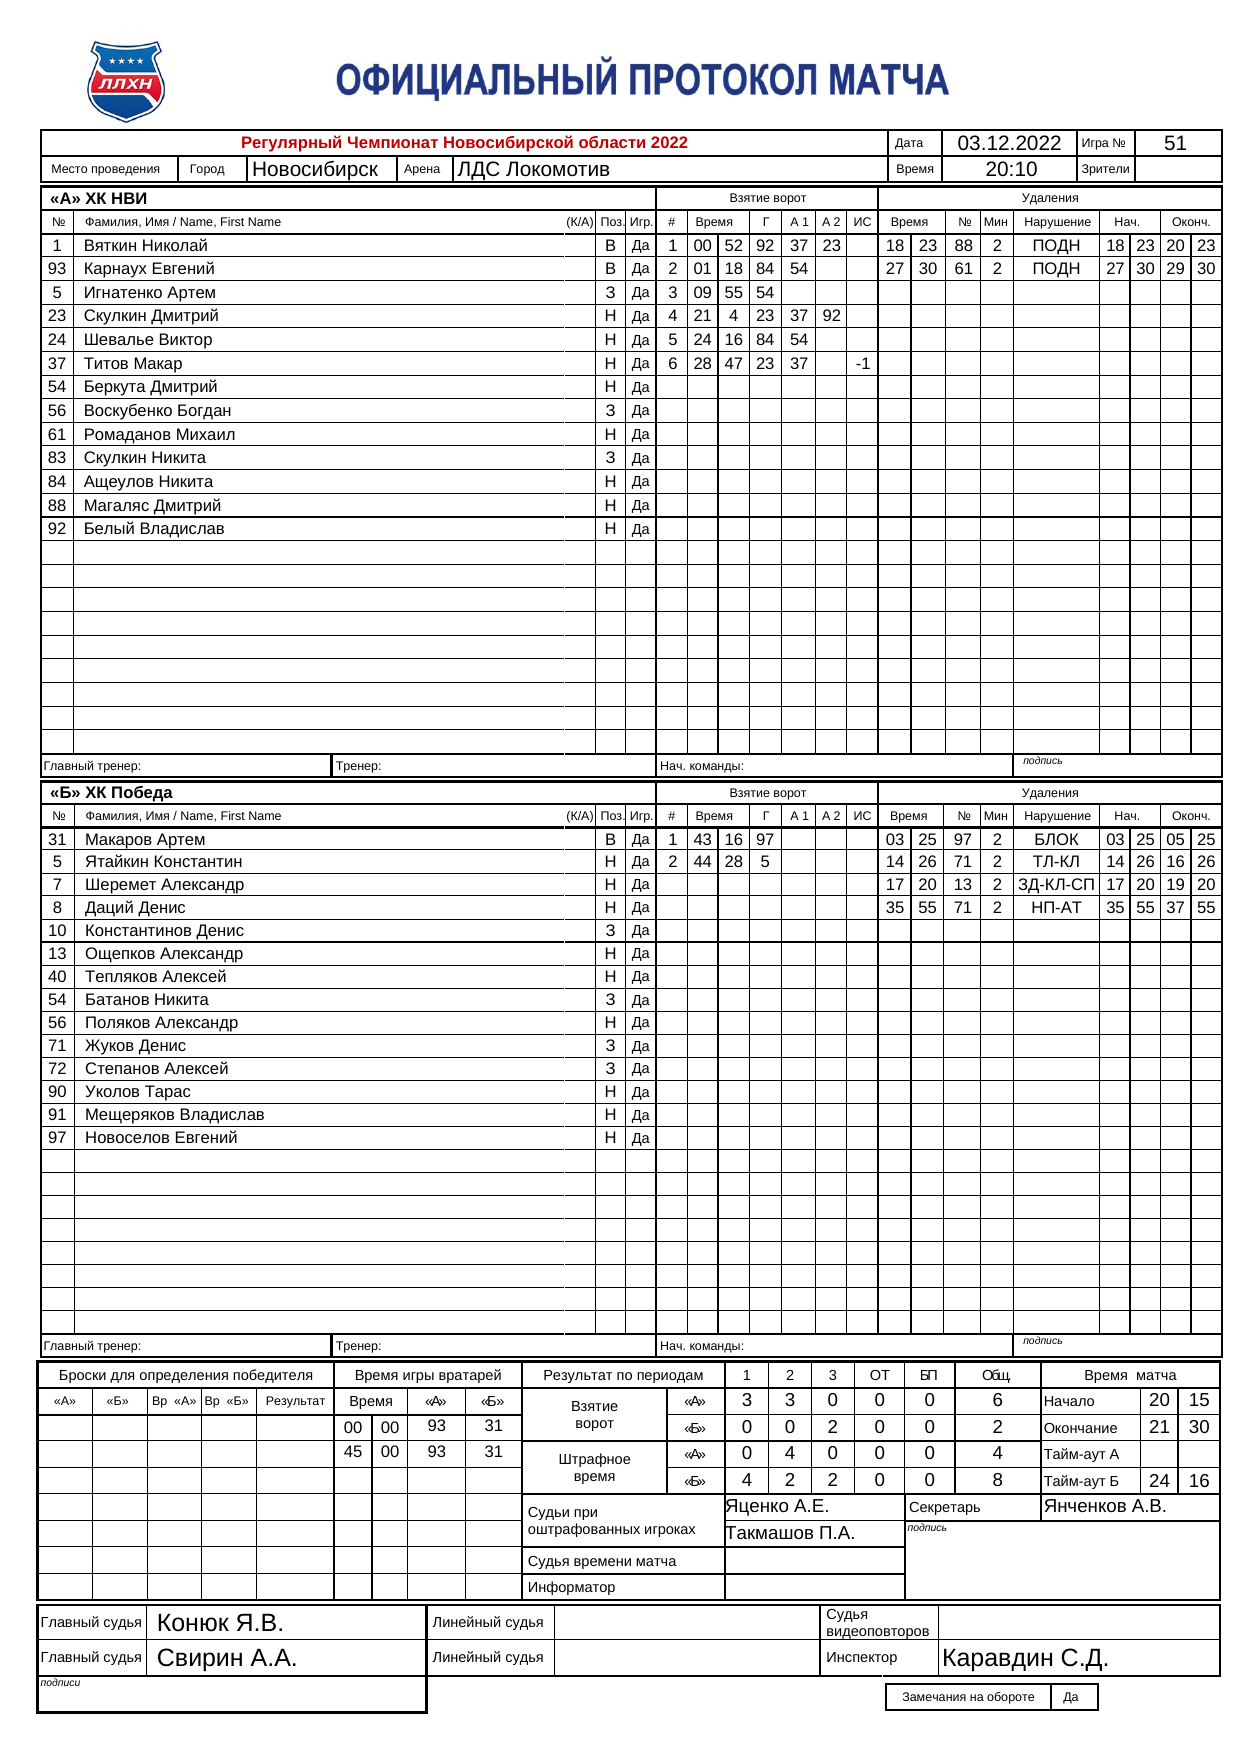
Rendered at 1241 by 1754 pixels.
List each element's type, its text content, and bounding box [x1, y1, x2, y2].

table_cell 4 [657, 305, 687, 327]
table_cell [657, 565, 687, 587]
table_cell [912, 399, 945, 422]
table_header Игра № [1078, 131, 1134, 155]
table_cell [944, 920, 980, 941]
table_cell [782, 1150, 815, 1172]
table_cell [847, 494, 877, 516]
table_cell [657, 1058, 687, 1079]
table_cell [565, 659, 595, 682]
table_cell [1192, 989, 1221, 1011]
table_cell 93 [408, 1441, 465, 1467]
table_cell [847, 1035, 877, 1057]
table_cell [1161, 1196, 1190, 1218]
table_cell 91 [42, 1104, 74, 1126]
table_cell Н [596, 494, 625, 516]
table_cell [657, 683, 687, 706]
table_cell [719, 494, 749, 516]
table_cell [596, 1288, 625, 1310]
table_cell [750, 1242, 781, 1264]
table_cell [944, 1288, 980, 1310]
table_cell [750, 730, 781, 753]
table_cell [565, 588, 595, 611]
table_cell «Б » [466, 1389, 521, 1413]
table_cell Время [879, 805, 943, 826]
table_cell [946, 352, 980, 374]
table_cell [912, 1288, 943, 1310]
table_cell [626, 1265, 655, 1287]
table_header Результат по периодам [523, 1363, 724, 1387]
table_cell Да [626, 494, 655, 516]
table_cell [93, 1574, 147, 1599]
table_cell Поляков Александр [75, 1012, 564, 1033]
table_cell [688, 494, 717, 516]
table_cell [719, 612, 749, 634]
table_cell [883, 1677, 1220, 1681]
table_cell [1192, 1012, 1221, 1033]
table_cell [816, 446, 846, 469]
table_cell [39, 1468, 92, 1493]
table_header ОТ [855, 1363, 904, 1387]
table_cell [335, 1547, 371, 1573]
table_cell [75, 1219, 564, 1241]
table_cell Да [626, 1012, 655, 1033]
table_cell [750, 612, 781, 634]
table_cell 0 [855, 1389, 904, 1413]
table_cell [565, 305, 595, 327]
table_cell Линейный судья [428, 1606, 554, 1639]
table_cell [408, 1521, 465, 1546]
table_cell Степанов Алексей [75, 1058, 564, 1079]
table_cell [1131, 565, 1160, 587]
table_cell 18 [719, 257, 749, 280]
table_cell [719, 966, 749, 987]
table_cell [1161, 636, 1190, 658]
table_cell [596, 730, 625, 753]
table_cell [847, 989, 877, 1011]
table_cell [719, 1288, 749, 1310]
table_cell Город [179, 157, 246, 181]
table_cell [750, 659, 781, 682]
table_cell 0 [855, 1468, 904, 1493]
table_cell [657, 1242, 687, 1264]
table_cell 2 [769, 1468, 811, 1493]
table_cell [946, 636, 980, 658]
table_cell [816, 1035, 846, 1057]
table_cell [1014, 943, 1099, 964]
table_cell 5 [657, 328, 687, 351]
table_cell [912, 1081, 943, 1103]
table_cell [816, 966, 846, 987]
table_cell [565, 730, 595, 753]
table_cell [148, 1547, 201, 1573]
table_cell [847, 1012, 877, 1033]
table_cell [1100, 1219, 1129, 1241]
table_cell [688, 1081, 717, 1103]
table_cell [565, 1127, 595, 1149]
table_cell [1131, 423, 1160, 445]
table_cell [726, 1548, 904, 1573]
table_cell [782, 1219, 815, 1241]
table_cell [944, 1012, 980, 1033]
table_cell [847, 541, 877, 564]
table_cell [42, 636, 73, 658]
table_cell [879, 1219, 910, 1241]
table_cell [879, 966, 910, 987]
table_cell [816, 423, 846, 445]
table_cell [879, 1058, 910, 1079]
table_cell Г [750, 805, 781, 826]
table_cell [688, 446, 717, 469]
table_cell Да [626, 1127, 655, 1149]
table_cell [912, 612, 945, 634]
table_cell [816, 1150, 846, 1172]
table_cell [1192, 328, 1221, 351]
table_cell [946, 565, 980, 587]
table_cell [1100, 1242, 1129, 1264]
table_cell [1014, 1288, 1099, 1310]
table_cell [1192, 1196, 1221, 1218]
table_cell [657, 874, 687, 895]
table_cell Игнатенко Артем [74, 281, 564, 303]
table_cell 40 [42, 966, 74, 987]
table_cell [1131, 1104, 1160, 1126]
table_cell 3 [657, 281, 687, 303]
table_cell [1014, 1035, 1099, 1057]
table_cell [1192, 920, 1221, 941]
table_cell [596, 541, 625, 564]
table_cell Судьи при оштрафованных игроках [523, 1495, 724, 1546]
table_cell [1161, 1035, 1190, 1057]
table_cell подпись [1014, 755, 1221, 776]
table_cell 97 [750, 829, 781, 849]
table_cell [1179, 1441, 1219, 1467]
table_cell Н [596, 966, 625, 987]
table_cell 03 [879, 829, 910, 849]
table_cell [1161, 989, 1190, 1011]
table_cell [688, 1219, 717, 1241]
table_cell [1161, 920, 1190, 941]
table_cell [847, 423, 877, 445]
table_cell [75, 1196, 564, 1218]
table_cell [565, 446, 595, 469]
table_cell [1014, 1081, 1099, 1103]
table_cell [847, 1265, 877, 1287]
table_cell [981, 1265, 1013, 1287]
table_cell Янченков А.В. [1042, 1495, 1219, 1520]
table_cell [626, 1219, 655, 1241]
table_cell [782, 1104, 815, 1126]
table_cell [1100, 1127, 1129, 1149]
table_cell [373, 1494, 407, 1520]
table_cell [944, 1058, 980, 1079]
table_cell [912, 518, 945, 540]
table_cell [750, 1311, 781, 1333]
table_cell [1131, 281, 1160, 303]
table_cell [688, 612, 717, 634]
table_cell 61 [946, 257, 980, 280]
table_cell [657, 494, 687, 516]
table_cell 2 [981, 896, 1013, 918]
table_cell Да [626, 328, 655, 351]
table_cell [782, 541, 815, 564]
table_cell [981, 943, 1013, 964]
table_cell 24 [688, 328, 717, 351]
table_cell 26 [1192, 850, 1221, 872]
table_cell [1100, 989, 1129, 1011]
table_cell [1192, 1311, 1221, 1333]
table_cell [1161, 707, 1190, 729]
table_cell [596, 1311, 625, 1333]
table_cell 20 [1131, 874, 1160, 895]
table_cell [1014, 494, 1099, 516]
table_cell [847, 612, 877, 634]
table_cell [1136, 157, 1221, 181]
table_cell 10 [42, 920, 74, 941]
table_cell [42, 1196, 74, 1218]
table_cell [657, 518, 687, 540]
table_cell [750, 707, 781, 729]
table_cell [1100, 423, 1129, 445]
table_cell [657, 1012, 687, 1033]
table_cell Игр. [626, 805, 655, 826]
table_cell Время [335, 1389, 407, 1413]
table_cell [1131, 730, 1160, 753]
table_cell [93, 1494, 147, 1520]
table_cell [946, 376, 980, 398]
table_cell [1100, 470, 1129, 493]
table_cell [688, 470, 717, 493]
table_cell [782, 920, 815, 941]
table_cell [816, 1196, 846, 1218]
table_cell [879, 1150, 910, 1172]
table_cell [565, 1012, 595, 1033]
table_cell [42, 565, 73, 587]
table_cell [1161, 1127, 1190, 1149]
table_cell ИС [847, 805, 877, 826]
table_cell [1131, 1058, 1160, 1079]
table_cell [981, 518, 1013, 540]
table_cell [719, 636, 749, 658]
table_cell Инспектор [821, 1640, 938, 1675]
table_cell 2 [981, 874, 1013, 895]
table_cell [879, 707, 910, 729]
table_cell [946, 588, 980, 611]
table_cell 55 [1131, 896, 1160, 918]
table_cell [1131, 1012, 1160, 1033]
table_cell 18 [1100, 235, 1129, 256]
table_cell [1100, 446, 1129, 469]
table_cell В [596, 257, 625, 280]
table_cell [719, 541, 749, 564]
table_cell [946, 541, 980, 564]
table_cell З [596, 1058, 625, 1079]
table_cell [981, 683, 1013, 706]
table_cell 31 [466, 1441, 521, 1467]
table_cell [1014, 966, 1099, 987]
table_cell З [596, 446, 625, 469]
table_cell Да [626, 352, 655, 374]
table_cell [981, 1311, 1013, 1333]
table_cell Да [626, 376, 655, 398]
table_cell [816, 707, 846, 729]
table_cell [879, 541, 910, 564]
table_cell [1131, 636, 1160, 658]
table_header 3 [812, 1363, 854, 1387]
table_cell [657, 1265, 687, 1287]
table_cell [847, 874, 877, 895]
table_cell 2 [956, 1415, 1040, 1440]
table_cell [565, 850, 595, 872]
table_cell [688, 920, 717, 941]
table_cell [816, 730, 846, 753]
table_cell [782, 659, 815, 682]
table_cell [1100, 1196, 1129, 1218]
table_cell [202, 1547, 256, 1573]
table_header Время игры вратарей [335, 1363, 521, 1387]
table_cell Время [879, 211, 945, 233]
table_cell [1014, 1150, 1099, 1172]
table_cell [1161, 423, 1190, 445]
table_cell [816, 612, 846, 634]
table_header 2 [769, 1363, 811, 1387]
table_cell 28 [688, 352, 717, 374]
table_cell [879, 1196, 910, 1218]
table_cell 7 [42, 874, 74, 895]
table_cell Да [626, 966, 655, 987]
table_cell 01 [688, 257, 717, 280]
table_cell Главный судья [39, 1606, 146, 1639]
table_cell [74, 588, 564, 611]
table_cell [1100, 376, 1129, 398]
table_cell [1014, 989, 1099, 1011]
table_cell [847, 707, 877, 729]
table_cell [981, 989, 1013, 1011]
table_cell Судья времени матча [523, 1548, 724, 1573]
table_cell [782, 588, 815, 611]
table_cell Н [596, 352, 625, 374]
table_cell [847, 235, 877, 256]
table_cell (К/А) [565, 211, 595, 233]
table_cell [335, 1494, 371, 1520]
table_cell [1014, 1219, 1099, 1241]
table_cell [42, 588, 73, 611]
table_cell [1014, 376, 1099, 398]
table_cell [1131, 1219, 1160, 1241]
table_cell 5 [750, 850, 781, 872]
table_cell [1131, 518, 1160, 540]
table_cell [1192, 707, 1221, 729]
table_cell [912, 636, 945, 658]
table_cell [879, 612, 910, 634]
table_cell [912, 470, 945, 493]
table_cell 2 [981, 850, 1013, 872]
table_cell Н [596, 896, 625, 918]
table_cell 2 [981, 829, 1013, 849]
table_cell [466, 1468, 521, 1493]
table_cell [565, 1196, 595, 1218]
table_cell [1131, 470, 1160, 493]
table_cell [981, 470, 1013, 493]
table_cell [912, 305, 945, 327]
table_cell [657, 896, 687, 918]
table_cell 0 [769, 1415, 811, 1440]
table_cell [42, 707, 73, 729]
table_cell 09 [688, 281, 717, 303]
table_cell Новоселов Евгений [75, 1127, 564, 1149]
table_cell [1161, 1219, 1190, 1241]
table_cell Нач. [1100, 211, 1160, 233]
table_cell [1192, 541, 1221, 564]
table_cell [816, 874, 846, 895]
table_cell Нарушение [1014, 805, 1099, 826]
table_cell [148, 1468, 201, 1493]
table_cell [1014, 446, 1099, 469]
table_cell [596, 1219, 625, 1241]
table_cell [688, 423, 717, 445]
table_cell [1131, 305, 1160, 327]
table_cell [946, 518, 980, 540]
table_cell [39, 1494, 92, 1520]
table_cell [657, 423, 687, 445]
table_cell [879, 1173, 910, 1195]
table_cell [847, 588, 877, 611]
table_cell 97 [944, 829, 980, 849]
table_cell [565, 1219, 595, 1241]
table_cell [565, 1242, 595, 1264]
table_cell [719, 1311, 749, 1333]
table_cell [981, 1150, 1013, 1172]
table_cell [1161, 1012, 1190, 1033]
table_cell [912, 683, 945, 706]
table_cell [596, 565, 625, 587]
table_cell Да [626, 920, 655, 941]
table_cell Шеремет Александр [75, 874, 564, 895]
table_cell Информатор [523, 1575, 724, 1599]
table_cell [688, 1012, 717, 1033]
table_cell 37 [1161, 896, 1190, 918]
table_cell [719, 730, 749, 753]
table_cell [1141, 1441, 1177, 1467]
table_cell [719, 1081, 749, 1103]
table_cell [657, 1150, 687, 1172]
table_cell [981, 920, 1013, 941]
table_cell 21 [688, 305, 717, 327]
table_cell [657, 989, 687, 1011]
table_cell Н [596, 1081, 625, 1103]
table_cell [335, 1521, 371, 1546]
table_cell [1014, 1242, 1099, 1264]
table_cell 5 [42, 850, 74, 872]
table_cell 18 [879, 235, 910, 256]
table_cell [912, 1058, 943, 1079]
table_cell [565, 874, 595, 895]
table_cell [782, 612, 815, 634]
table_cell [1192, 612, 1221, 634]
table_cell [408, 1468, 465, 1493]
table_cell [1161, 1288, 1190, 1310]
table_cell 55 [719, 281, 749, 303]
table_cell № [42, 805, 74, 826]
table_cell [750, 1196, 781, 1218]
table_cell [626, 636, 655, 658]
table_cell Ятайкин Константин [75, 850, 564, 872]
table_cell Да [626, 1081, 655, 1103]
table_cell № [42, 211, 73, 233]
table_cell [750, 1173, 781, 1195]
table_cell [1100, 565, 1129, 587]
table_cell [1131, 352, 1160, 374]
table_cell [1161, 281, 1190, 303]
table_cell [879, 281, 910, 303]
table_cell 13 [944, 874, 980, 895]
table_cell [596, 683, 625, 706]
table_cell [879, 352, 910, 374]
table_cell [847, 659, 877, 682]
table_cell [750, 920, 781, 941]
table_cell [719, 659, 749, 682]
table_header 51 [1136, 131, 1221, 155]
table_cell [626, 612, 655, 634]
table_cell [847, 518, 877, 540]
table_cell [1131, 989, 1160, 1011]
table_cell 27 [879, 257, 910, 280]
table_cell [596, 612, 625, 634]
table_cell [565, 1311, 595, 1333]
table_cell [750, 1219, 781, 1241]
table_cell [981, 966, 1013, 987]
table_cell [944, 1173, 980, 1195]
table_cell 2 [981, 235, 1013, 256]
table_cell [1014, 305, 1099, 327]
table_cell [1100, 541, 1129, 564]
table_cell Да [626, 423, 655, 445]
table_cell [1014, 328, 1099, 351]
table_cell Скулкин Никита [74, 446, 564, 469]
table_cell 37 [782, 352, 815, 374]
table_cell [879, 1081, 910, 1103]
table_cell [688, 1173, 717, 1195]
table_cell Константинов Денис [75, 920, 564, 941]
table_cell Да [626, 1035, 655, 1057]
table_cell «Б» [668, 1415, 724, 1440]
table_cell [782, 683, 815, 706]
picture [5, 28, 1179, 129]
table_cell [555, 1606, 819, 1639]
table_cell [816, 683, 846, 706]
table_header «А» ХК НВИ [42, 188, 655, 209]
table_cell [626, 730, 655, 753]
table_cell [1131, 376, 1160, 398]
table_cell [1192, 1150, 1221, 1172]
table_cell 54 [42, 376, 73, 398]
table_cell [750, 518, 781, 540]
table_cell [847, 1196, 877, 1218]
table_cell [565, 1288, 595, 1310]
table_cell [1014, 1127, 1099, 1149]
table_cell [565, 966, 595, 987]
table_header Взятие ворот [657, 783, 877, 803]
table_cell [726, 1575, 904, 1599]
table_cell Линейный судья [428, 1640, 554, 1675]
table_cell [847, 920, 877, 941]
table_cell [750, 943, 781, 964]
table_cell [565, 989, 595, 1011]
table_cell Фамилия, Имя / Name, First Name [74, 211, 565, 233]
table_cell [688, 730, 717, 753]
table_cell [782, 376, 815, 398]
table_cell [565, 518, 595, 540]
table_cell [1014, 1265, 1099, 1287]
table_cell [782, 1288, 815, 1310]
table_cell [565, 612, 595, 634]
table_cell [565, 1081, 595, 1103]
table_cell [1100, 730, 1129, 753]
table_cell [657, 376, 687, 398]
table_cell [39, 1521, 92, 1546]
table_cell № [946, 211, 980, 233]
table_cell подпись [1014, 1335, 1221, 1356]
table_cell [750, 588, 781, 611]
table_cell [946, 494, 980, 516]
table_cell [719, 1242, 749, 1264]
table_cell [148, 1441, 201, 1467]
table_cell [1131, 1035, 1160, 1057]
table_cell [1100, 1104, 1129, 1126]
table_cell Уколов Тарас [75, 1081, 564, 1103]
table_cell [74, 636, 564, 658]
table_cell Игр. [626, 211, 655, 233]
table_cell [816, 328, 846, 351]
table_cell [782, 1242, 815, 1264]
table_cell [912, 446, 945, 469]
table_cell [1014, 1058, 1099, 1079]
table_cell Да [626, 446, 655, 469]
table_header 1 [726, 1363, 768, 1387]
table_cell [981, 1242, 1013, 1264]
table_cell [782, 470, 815, 493]
table_cell [782, 423, 815, 445]
table_cell [565, 707, 595, 729]
table_cell [944, 1311, 980, 1333]
table_cell [657, 1081, 687, 1103]
table_cell Магаляс Дмитрий [74, 494, 564, 516]
table_cell [1192, 636, 1221, 658]
table_cell [912, 541, 945, 564]
table_cell подпись [906, 1522, 1219, 1599]
table_cell Г [750, 211, 781, 233]
table_cell Поз. [596, 211, 625, 233]
table_cell [1161, 1173, 1190, 1195]
table_cell 00 [373, 1441, 407, 1467]
table_cell Вр «Б» [202, 1389, 256, 1413]
table_cell [1100, 707, 1129, 729]
table_cell [912, 352, 945, 374]
table_cell [1131, 1288, 1160, 1310]
table_cell [816, 399, 846, 422]
table_cell 54 [782, 328, 815, 351]
table_cell [750, 446, 781, 469]
table_cell 20 [1161, 235, 1190, 256]
table_cell [1014, 730, 1099, 753]
table_cell Мещеряков Владислав [75, 1104, 564, 1126]
table_cell Шевалье Виктор [74, 328, 564, 351]
table_cell [1014, 612, 1099, 634]
table_cell «А» [408, 1389, 465, 1413]
table_cell [816, 1288, 846, 1310]
table_cell [847, 1058, 877, 1079]
table_cell Арена [398, 157, 452, 181]
table_cell [719, 989, 749, 1011]
table_cell [565, 257, 595, 280]
table_cell 0 [726, 1442, 768, 1467]
table_cell Тайм-аут А [1042, 1441, 1140, 1467]
table_cell # [657, 211, 687, 233]
table_cell [879, 518, 910, 540]
table_cell 54 [42, 989, 74, 1011]
table_cell [782, 943, 815, 964]
table_cell [879, 1265, 910, 1287]
table_cell З [596, 281, 625, 303]
table_cell Начало [1042, 1389, 1140, 1413]
table_cell [657, 1035, 687, 1057]
table_cell Нарушение [1014, 211, 1099, 233]
table_cell [1014, 1196, 1099, 1218]
table_cell [373, 1468, 407, 1493]
table_cell 5 [42, 281, 73, 303]
table_cell [1014, 541, 1099, 564]
table_cell 25 [912, 829, 943, 849]
table_cell [782, 565, 815, 587]
table_cell [1100, 1288, 1129, 1310]
table_cell 92 [816, 305, 846, 327]
table_cell [75, 1311, 564, 1333]
table_cell [719, 399, 749, 422]
table_cell Судья видеоповторов [821, 1606, 938, 1639]
table_cell [565, 1058, 595, 1079]
table_cell [688, 1035, 717, 1057]
table_cell 45 [335, 1441, 371, 1467]
table_cell [1100, 1173, 1129, 1195]
table_cell [1161, 446, 1190, 469]
table_cell 30 [1192, 257, 1221, 280]
table_cell 23 [816, 235, 846, 256]
table_cell [626, 1288, 655, 1310]
table_cell [912, 1196, 943, 1218]
table_cell [1131, 659, 1160, 682]
table_cell [1131, 588, 1160, 611]
table_cell [847, 305, 877, 327]
table_cell [688, 1242, 717, 1264]
table_cell [912, 1104, 943, 1126]
table_cell [657, 1311, 687, 1333]
table_header Время матча [1042, 1363, 1219, 1387]
table_cell [750, 896, 781, 918]
table_cell [93, 1521, 147, 1546]
table_cell [750, 1012, 781, 1033]
table_cell [750, 376, 781, 398]
table_cell [1192, 1219, 1221, 1241]
table_cell [1131, 1127, 1160, 1149]
table_cell Беркута Дмитрий [74, 376, 564, 398]
table_cell [565, 1265, 595, 1287]
table_cell [555, 1640, 819, 1675]
table_cell [39, 1574, 92, 1599]
table_cell 90 [42, 1081, 74, 1103]
table_cell [42, 1288, 74, 1310]
table_cell [1131, 1242, 1160, 1264]
table_cell [1100, 920, 1129, 941]
table_cell 23 [1131, 235, 1160, 256]
table_cell 44 [688, 850, 717, 872]
table_cell [626, 659, 655, 682]
table_cell [719, 470, 749, 493]
table_cell [1014, 588, 1099, 611]
table_cell [1161, 966, 1190, 987]
table_cell [74, 683, 564, 706]
table_cell [75, 1242, 564, 1264]
table_cell 54 [782, 257, 815, 280]
table_cell 35 [1100, 896, 1129, 918]
table_cell З [596, 399, 625, 422]
table_cell [1131, 1311, 1160, 1333]
table_cell Даций Денис [75, 896, 564, 918]
table_cell [565, 920, 595, 941]
table_cell 16 [719, 328, 749, 351]
table_cell Тренер: [333, 1335, 655, 1356]
table_cell [657, 541, 687, 564]
table_cell [42, 730, 73, 753]
table_cell [981, 1012, 1013, 1033]
table_cell [782, 1058, 815, 1079]
table_cell [42, 1219, 74, 1241]
table_cell [1100, 399, 1129, 422]
table_cell [1100, 659, 1129, 682]
table_cell [782, 850, 815, 872]
table_cell [1192, 470, 1221, 493]
table_cell [657, 1196, 687, 1218]
table_cell 3 [769, 1389, 811, 1413]
table_cell [816, 257, 846, 280]
table_cell [847, 470, 877, 493]
table_cell [981, 1035, 1013, 1057]
table_cell Да [626, 850, 655, 872]
table_cell [816, 920, 846, 941]
table_cell [565, 494, 595, 516]
table_cell Да [626, 399, 655, 422]
table_cell [1100, 281, 1129, 303]
table_cell [1100, 966, 1129, 987]
table_cell [565, 235, 595, 256]
table_cell [688, 659, 717, 682]
table_cell Да [626, 1104, 655, 1126]
table_cell [879, 943, 910, 964]
table_cell [657, 399, 687, 422]
table_cell [847, 1150, 877, 1172]
table_cell [148, 1574, 201, 1599]
table_cell [946, 281, 980, 303]
table_cell Тайм-аут Б [1042, 1468, 1140, 1493]
table_cell [74, 730, 564, 753]
table_cell [912, 1242, 943, 1264]
table_cell [42, 683, 73, 706]
table_cell 20 [1192, 874, 1221, 895]
table_cell Такмашов П.А. [726, 1521, 904, 1546]
table_cell [981, 1196, 1013, 1218]
table_cell [408, 1494, 465, 1520]
table_cell 93 [408, 1416, 465, 1440]
table_cell ПОДН [1014, 235, 1099, 256]
table_cell [782, 399, 815, 422]
table_cell 55 [912, 896, 943, 918]
table_cell [202, 1494, 256, 1520]
table_cell [912, 989, 943, 1011]
table_cell [946, 423, 980, 445]
table_cell [912, 328, 945, 351]
table_cell [1100, 1265, 1129, 1287]
table_cell [912, 281, 945, 303]
table_cell [688, 1265, 717, 1287]
table_cell [657, 1173, 687, 1195]
table_cell 19 [1161, 874, 1190, 895]
table_cell [847, 1311, 877, 1333]
table_cell З [596, 989, 625, 1011]
table_cell [719, 376, 749, 398]
table_cell [750, 470, 781, 493]
table_cell Зрители [1078, 157, 1134, 181]
table_cell Н [596, 305, 625, 327]
table_cell [1100, 1058, 1129, 1079]
table_cell Н [596, 1104, 625, 1126]
table_cell [879, 1012, 910, 1033]
table_cell [847, 943, 877, 964]
table_cell Секретарь [906, 1495, 1040, 1520]
table_cell [42, 1265, 74, 1287]
table_cell [202, 1441, 256, 1467]
table_cell Н [596, 423, 625, 445]
table_cell [847, 1288, 877, 1310]
table_cell ПОДН [1014, 257, 1099, 280]
table_cell [688, 989, 717, 1011]
table_cell [596, 1196, 625, 1218]
table_cell Фамилия, Имя / Name, First Name [75, 805, 565, 826]
table_cell [782, 446, 815, 469]
table_cell [257, 1547, 333, 1573]
table_cell [944, 1127, 980, 1149]
table_cell [782, 1127, 815, 1149]
table_cell [408, 1574, 465, 1599]
table_cell [1192, 305, 1221, 327]
table_cell [816, 1058, 846, 1079]
table_cell [944, 1265, 980, 1287]
table_cell [1131, 943, 1160, 964]
table_cell 17 [879, 874, 910, 895]
table_cell [1161, 1058, 1190, 1079]
table_cell Да [626, 896, 655, 918]
table_cell 2 [657, 257, 687, 280]
table_cell [1192, 730, 1221, 753]
table_cell ЛДС Локомотив [454, 157, 887, 181]
table_cell [657, 966, 687, 987]
table_cell № [944, 805, 980, 826]
table_cell [657, 1127, 687, 1149]
table_cell [981, 376, 1013, 398]
table_cell 1 [657, 829, 687, 849]
table_cell 43 [688, 829, 717, 849]
table_cell «А» [668, 1442, 724, 1467]
table_cell 88 [946, 235, 980, 256]
table_cell [1161, 588, 1190, 611]
table_cell 17 [1100, 874, 1129, 895]
table_cell [688, 896, 717, 918]
table_cell 71 [42, 1035, 74, 1057]
table_cell 83 [42, 446, 73, 469]
table_cell [335, 1468, 371, 1493]
table_cell [74, 541, 564, 564]
table_cell [750, 636, 781, 658]
table_cell [688, 1196, 717, 1218]
table_cell 03 [1100, 829, 1129, 849]
table_cell БЛОК [1014, 829, 1099, 849]
table_cell # [657, 805, 687, 826]
table_cell [912, 1265, 943, 1287]
table_cell 0 [726, 1415, 768, 1440]
table_cell (К/А) [565, 805, 595, 826]
table_cell [847, 1104, 877, 1126]
table_cell [981, 565, 1013, 587]
table_cell [1161, 494, 1190, 516]
table_cell [688, 588, 717, 611]
table_cell [1100, 588, 1129, 611]
table_cell Время [889, 157, 941, 181]
table_cell [847, 399, 877, 422]
table_cell В [596, 829, 625, 849]
table_cell [981, 612, 1013, 634]
table_cell 84 [750, 328, 781, 351]
table_cell Макаров Артем [75, 829, 564, 849]
table_cell [847, 896, 877, 918]
table_cell [782, 494, 815, 516]
table_cell [719, 1265, 749, 1287]
table_header 03.12.2022 [943, 131, 1076, 155]
table_cell [1192, 1242, 1221, 1264]
table_cell «Б» [668, 1468, 724, 1493]
table_cell [688, 1104, 717, 1126]
table_cell [847, 1242, 877, 1264]
table_cell Батанов Никита [75, 989, 564, 1011]
table_cell [816, 1012, 846, 1033]
table_cell [466, 1521, 521, 1546]
table_cell [719, 1104, 749, 1126]
table_cell [1161, 683, 1190, 706]
table_cell ТЛ-КЛ [1014, 850, 1099, 872]
table_cell [847, 829, 877, 849]
table_cell [75, 1288, 564, 1310]
table_cell 25 [1192, 829, 1221, 849]
table_cell [879, 399, 910, 422]
table_cell [782, 1035, 815, 1057]
table_cell -1 [847, 352, 877, 374]
table_cell [596, 659, 625, 682]
table_cell [373, 1574, 407, 1599]
table_header Замечания на обороте [887, 1685, 1050, 1709]
table_cell [847, 281, 877, 303]
table_cell [782, 1196, 815, 1218]
table_cell [1192, 683, 1221, 706]
table_cell [42, 1150, 74, 1172]
table_cell [688, 874, 717, 895]
table_cell [719, 683, 749, 706]
table_cell [981, 1127, 1013, 1149]
table_cell [879, 470, 910, 493]
table_cell [1161, 943, 1190, 964]
table_cell [912, 376, 945, 398]
table_cell 2 [812, 1468, 854, 1493]
table_cell Белый Владислав [74, 518, 564, 540]
table_cell [981, 423, 1013, 445]
table_cell [750, 1058, 781, 1079]
table_cell 92 [42, 518, 73, 540]
table_cell 00 [688, 235, 717, 256]
table_cell [39, 1547, 92, 1573]
table_cell 54 [750, 281, 781, 303]
table_cell [335, 1574, 371, 1599]
table_cell [1161, 518, 1190, 540]
table_cell Нач. команды: [657, 755, 1012, 776]
table_cell Яценко А.Е. [726, 1495, 904, 1520]
table_cell [879, 683, 910, 706]
table_cell [565, 399, 595, 422]
table_cell [1100, 1081, 1129, 1103]
table_cell 14 [879, 850, 910, 872]
table_cell [981, 352, 1013, 374]
table_cell [816, 943, 846, 964]
table_cell [1014, 707, 1099, 729]
table_cell [782, 281, 815, 303]
table_cell [981, 1173, 1013, 1195]
table_cell [657, 1104, 687, 1126]
table_cell [74, 659, 564, 682]
table_cell [1099, 1682, 1220, 1711]
table_cell [565, 1104, 595, 1126]
table_cell Н [596, 850, 625, 872]
table_cell [750, 541, 781, 564]
table_cell [1192, 423, 1221, 445]
table_cell [750, 874, 781, 895]
table_cell Да [626, 518, 655, 540]
table_cell А 1 [782, 805, 815, 826]
table_cell [657, 636, 687, 658]
table_cell [879, 305, 910, 327]
table_cell 2 [657, 850, 687, 872]
table_cell [939, 1606, 1219, 1639]
table_cell [1131, 966, 1160, 987]
table_cell [148, 1416, 201, 1440]
table_cell [912, 730, 945, 753]
table_cell [1131, 1196, 1160, 1218]
table_cell [657, 920, 687, 941]
table_cell 0 [812, 1442, 854, 1467]
table_cell Взятие ворот [523, 1389, 666, 1440]
table_cell [39, 1441, 92, 1467]
table_cell [719, 874, 749, 895]
table_cell [626, 1196, 655, 1218]
table_cell 37 [42, 352, 73, 374]
table_cell [782, 1311, 815, 1333]
table_cell [202, 1521, 256, 1546]
table_cell [816, 518, 846, 540]
table_cell 6 [657, 352, 687, 374]
table_cell [688, 1127, 717, 1149]
table_cell [565, 423, 595, 445]
table_cell [1100, 943, 1129, 964]
table_cell 4 [956, 1442, 1040, 1467]
table_cell [981, 1104, 1013, 1126]
table_cell [428, 1677, 882, 1711]
table_cell 15 [1179, 1389, 1219, 1413]
table_cell [750, 989, 781, 1011]
table_cell [1131, 328, 1160, 351]
table_cell Нач. [1100, 805, 1160, 826]
table_cell [1161, 1104, 1190, 1126]
table_cell [912, 1173, 943, 1195]
table_cell [1161, 659, 1190, 682]
table_cell 26 [1131, 850, 1160, 872]
table_cell [1131, 1150, 1160, 1172]
table_cell «А» [668, 1389, 724, 1413]
table_cell 1 [657, 235, 687, 256]
table_cell 05 [1161, 829, 1190, 849]
table_header БП [905, 1363, 954, 1387]
table_cell 23 [750, 352, 781, 374]
table_cell Штрафное время [523, 1442, 666, 1493]
table_cell [93, 1441, 147, 1467]
table_cell [1161, 1150, 1190, 1172]
table_cell Н [596, 943, 625, 964]
table_cell [944, 1150, 980, 1172]
table_cell [1192, 1265, 1221, 1287]
table_cell [565, 896, 595, 918]
table_cell [1131, 612, 1160, 634]
table_header Удаления [879, 188, 1221, 209]
table_cell [879, 1311, 910, 1333]
table_cell 55 [1192, 896, 1221, 918]
table_cell [847, 328, 877, 351]
table_cell [1192, 446, 1221, 469]
table_cell [42, 1311, 74, 1333]
table_cell Время [688, 211, 749, 233]
table_cell [847, 1219, 877, 1241]
table_cell Мин [981, 211, 1013, 233]
table_cell [946, 730, 980, 753]
table_cell 3 [726, 1389, 768, 1413]
table_cell [466, 1547, 521, 1573]
table_cell [1014, 1173, 1099, 1195]
table_cell [981, 1288, 1013, 1310]
table_cell [816, 1081, 846, 1103]
table_cell [912, 966, 943, 987]
table_cell [688, 707, 717, 729]
table_cell [565, 1173, 595, 1195]
table_cell Оконч. [1161, 211, 1221, 233]
table_cell 30 [912, 257, 945, 280]
table_cell [1192, 1288, 1221, 1310]
table_cell [816, 494, 846, 516]
table_cell [202, 1468, 256, 1493]
table_header «Б» ХК Победа [42, 783, 655, 803]
table_cell [816, 588, 846, 611]
table_cell [1161, 328, 1190, 351]
table_cell [657, 446, 687, 469]
table_cell 93 [42, 257, 73, 280]
table_cell [1161, 565, 1190, 587]
table_cell [912, 920, 943, 941]
table_cell Свирин А.А. [147, 1640, 425, 1675]
table_cell [847, 730, 877, 753]
table_cell [782, 966, 815, 987]
table_cell [1192, 1035, 1221, 1057]
table_cell [596, 1150, 625, 1172]
table_cell [1192, 281, 1221, 303]
table_cell [912, 707, 945, 729]
table_cell «А» [39, 1389, 92, 1413]
table_header Дата [889, 131, 941, 155]
table_cell [1014, 1311, 1099, 1333]
table_cell 56 [42, 1012, 74, 1033]
table_cell [879, 588, 910, 611]
table_cell [1192, 352, 1221, 374]
table_cell 97 [42, 1127, 74, 1149]
table_cell [688, 1058, 717, 1079]
table_cell Скулкин Дмитрий [74, 305, 564, 327]
table_cell [719, 1219, 749, 1241]
table_header Общ. [956, 1363, 1040, 1387]
table_cell 30 [1179, 1415, 1219, 1440]
table_cell [879, 920, 910, 941]
table_cell [1192, 399, 1221, 422]
table_cell 24 [42, 328, 73, 351]
table_cell Ромаданов Михаил [74, 423, 564, 445]
table_cell [596, 1265, 625, 1287]
table_cell Титов Макар [74, 352, 564, 374]
table_cell [1014, 470, 1099, 493]
table_cell [912, 423, 945, 445]
table_cell [1014, 281, 1099, 303]
table_cell [782, 730, 815, 753]
table_cell Да [626, 470, 655, 493]
table_cell [688, 966, 717, 987]
table_cell [42, 612, 73, 634]
table_cell [816, 636, 846, 658]
table_cell [782, 874, 815, 895]
table_cell [912, 1150, 943, 1172]
table_cell [565, 829, 595, 849]
table_cell [782, 829, 815, 849]
table_cell 31 [466, 1416, 521, 1440]
table_cell [202, 1574, 256, 1599]
table_cell [1014, 920, 1099, 941]
table_cell А 2 [816, 211, 846, 233]
table_cell [257, 1574, 333, 1599]
table_cell [1100, 352, 1129, 374]
table_cell «Б» [93, 1389, 147, 1413]
table_cell А 2 [816, 805, 846, 826]
table_cell [816, 281, 846, 303]
table_cell [750, 1265, 781, 1287]
table_cell [816, 470, 846, 493]
table_cell [750, 1288, 781, 1310]
table_cell [1161, 612, 1190, 634]
table_cell [750, 1035, 781, 1057]
table_cell 56 [42, 399, 73, 422]
table_cell [626, 1242, 655, 1264]
table_cell [750, 565, 781, 587]
table_cell [847, 636, 877, 658]
table_cell [1014, 636, 1099, 658]
table_cell Вяткин Николай [74, 235, 564, 256]
table_cell [1161, 376, 1190, 398]
table_cell [1100, 1035, 1129, 1057]
table_cell [816, 829, 846, 849]
table_cell [688, 943, 717, 964]
table_cell [847, 565, 877, 587]
table_cell [981, 707, 1013, 729]
table_cell ЗД-КЛ-СП [1014, 874, 1099, 895]
table_cell [816, 850, 846, 872]
table_cell Главный тренер: [42, 1335, 330, 1356]
table_cell [981, 399, 1013, 422]
table_cell [657, 1288, 687, 1310]
table_cell [944, 1219, 980, 1241]
table_cell [719, 1196, 749, 1218]
table_cell [847, 1127, 877, 1149]
table_cell [944, 1081, 980, 1103]
table_cell [626, 1173, 655, 1195]
table_cell [1100, 1150, 1129, 1172]
table_cell 31 [42, 829, 74, 849]
table_cell 23 [750, 305, 781, 327]
table_cell 30 [1131, 257, 1160, 280]
table_cell [657, 612, 687, 634]
table_cell 4 [769, 1442, 811, 1467]
table_cell [74, 612, 564, 634]
table_cell [1100, 1012, 1129, 1033]
table_cell [1100, 494, 1129, 516]
table_cell [565, 376, 595, 398]
table_cell 8 [956, 1468, 1040, 1493]
table_cell [946, 446, 980, 469]
table_cell [657, 659, 687, 682]
table_cell [912, 1012, 943, 1033]
table_cell [750, 494, 781, 516]
table_cell [847, 1081, 877, 1103]
table_cell Н [596, 874, 625, 895]
table_cell [75, 1150, 564, 1172]
table_cell [1192, 1127, 1221, 1149]
table_cell ИС [847, 211, 877, 233]
table_cell [719, 1012, 749, 1033]
table_cell [981, 494, 1013, 516]
table_cell [596, 588, 625, 611]
table_cell [688, 1311, 717, 1333]
table_cell [148, 1494, 201, 1520]
table_cell [1161, 541, 1190, 564]
table_cell 88 [42, 494, 73, 516]
table_cell Да [626, 305, 655, 327]
table_cell [719, 943, 749, 964]
table_cell [466, 1574, 521, 1599]
table_cell 29 [1161, 257, 1190, 280]
table_cell [719, 565, 749, 587]
table_cell Главный тренер: [42, 755, 330, 776]
table_cell [1161, 1311, 1190, 1333]
table_cell Н [596, 376, 625, 398]
table_cell [1131, 494, 1160, 516]
table_cell [565, 1035, 595, 1057]
table_cell 4 [726, 1468, 768, 1493]
table_cell [93, 1416, 147, 1440]
table_cell [1100, 636, 1129, 658]
table_cell [879, 328, 910, 351]
table_cell [1014, 399, 1099, 422]
table_cell [946, 659, 980, 682]
table_cell [1014, 659, 1099, 682]
table_cell 21 [1141, 1415, 1177, 1440]
table_cell [879, 989, 910, 1011]
table_cell [42, 541, 73, 564]
table_cell [879, 1127, 910, 1149]
table_cell [1131, 1081, 1160, 1103]
table_cell [912, 1127, 943, 1149]
table_cell [93, 1547, 147, 1573]
table_cell 20:10 [943, 157, 1076, 181]
table_cell [816, 565, 846, 587]
table_cell 0 [812, 1389, 854, 1413]
table_cell Да [626, 281, 655, 303]
table_cell [1014, 565, 1099, 587]
table_cell [750, 399, 781, 422]
table_cell [719, 588, 749, 611]
table_cell [1192, 494, 1221, 516]
table_cell [981, 541, 1013, 564]
table_cell [816, 352, 846, 374]
table_cell [657, 943, 687, 964]
table_cell 23 [42, 305, 73, 327]
table_cell [912, 943, 943, 964]
table_cell [981, 1081, 1013, 1103]
table_cell [944, 1196, 980, 1218]
table_cell З [596, 920, 625, 941]
table_cell З [596, 1035, 625, 1057]
table_cell [657, 1219, 687, 1241]
table_cell [596, 1242, 625, 1264]
table_cell [373, 1521, 407, 1546]
table_cell [565, 565, 595, 587]
table_cell Тепляков Алексей [75, 966, 564, 987]
table_cell [847, 966, 877, 987]
table_cell [879, 730, 910, 753]
table_cell [879, 1242, 910, 1264]
table_cell Да [626, 257, 655, 280]
table_cell [1131, 920, 1160, 941]
table_cell Воскубенко Богдан [74, 399, 564, 422]
table_cell [257, 1494, 333, 1520]
table_cell Н [596, 1012, 625, 1033]
table_cell [1192, 659, 1221, 682]
table_cell [719, 1173, 749, 1195]
table_cell [944, 1242, 980, 1264]
table_cell [981, 588, 1013, 611]
table_cell Н [596, 518, 625, 540]
table_cell 0 [905, 1389, 954, 1413]
table_cell [847, 850, 877, 872]
table_cell [565, 281, 595, 303]
table_cell [1014, 518, 1099, 540]
table_cell [879, 376, 910, 398]
table_cell [257, 1441, 333, 1467]
table_cell [879, 494, 910, 516]
table_cell [1131, 707, 1160, 729]
table_cell [1100, 683, 1129, 706]
table_cell [1161, 1265, 1190, 1287]
table_cell [148, 1521, 201, 1546]
table_cell [750, 1081, 781, 1103]
table_cell [1014, 352, 1099, 374]
table_cell [816, 541, 846, 564]
table_cell [1192, 1058, 1221, 1079]
table_cell [1192, 518, 1221, 540]
table_cell [816, 1104, 846, 1126]
table_cell [847, 376, 877, 398]
table_cell [879, 423, 910, 445]
table_cell [1014, 683, 1099, 706]
table_cell [1192, 1173, 1221, 1195]
table_cell В [596, 235, 625, 256]
table_cell [74, 565, 564, 587]
table_cell Ощепков Александр [75, 943, 564, 964]
table_cell [657, 588, 687, 611]
table_cell [816, 1173, 846, 1195]
table_cell НП-АТ [1014, 896, 1099, 918]
table_cell Жуков Денис [75, 1035, 564, 1057]
table_cell [657, 470, 687, 493]
table_cell 37 [782, 235, 815, 256]
table_cell [626, 1150, 655, 1172]
table_cell 28 [719, 850, 749, 872]
table_cell [1192, 1104, 1221, 1126]
table_cell [565, 352, 595, 374]
table_cell Карнаух Евгений [74, 257, 564, 280]
table_cell [879, 565, 910, 587]
table_cell [1161, 470, 1190, 493]
table_cell [1192, 565, 1221, 587]
table_cell [1131, 1173, 1160, 1195]
table_cell [946, 470, 980, 493]
table_cell [202, 1416, 256, 1440]
table_cell [408, 1547, 465, 1573]
table_cell Место проведения [42, 157, 177, 181]
table_cell [596, 636, 625, 658]
table_cell [912, 588, 945, 611]
table_cell [257, 1416, 333, 1440]
table_cell [626, 565, 655, 587]
table_cell [626, 1311, 655, 1333]
table_cell [1131, 399, 1160, 422]
table_cell 13 [42, 943, 74, 964]
table_cell [1192, 943, 1221, 964]
table_cell Новосибирск [248, 157, 396, 181]
table_cell 8 [42, 896, 74, 918]
table_cell [1131, 446, 1160, 469]
table_header Броски для определения победителя [39, 1363, 333, 1387]
table_cell [782, 518, 815, 540]
table_cell Конюк Я.В. [147, 1606, 425, 1639]
table_cell [1161, 305, 1190, 327]
table_cell [719, 1035, 749, 1057]
table_header Взятие ворот [657, 188, 877, 209]
table_cell [816, 659, 846, 682]
table_cell [912, 1311, 943, 1333]
table_cell [596, 707, 625, 729]
table_cell 20 [1141, 1389, 1177, 1413]
table_cell 26 [912, 850, 943, 872]
table_cell 00 [335, 1416, 371, 1440]
table_cell 6 [956, 1389, 1040, 1413]
table_cell [981, 1219, 1013, 1241]
table_cell [1014, 1104, 1099, 1126]
table_cell [39, 1416, 92, 1440]
table_cell [944, 966, 980, 987]
table_cell 61 [42, 423, 73, 445]
table_cell [750, 1104, 781, 1126]
table_cell [912, 1035, 943, 1057]
table_cell Ащеулов Никита [74, 470, 564, 493]
table_cell 27 [1100, 257, 1129, 280]
table_cell 47 [719, 352, 749, 374]
table_cell [257, 1521, 333, 1546]
table_cell [1192, 1081, 1221, 1103]
table_cell [816, 376, 846, 398]
table_cell [981, 328, 1013, 351]
table_cell [944, 943, 980, 964]
table_cell Да [626, 235, 655, 256]
table_cell [1192, 588, 1221, 611]
table_cell 1 [42, 235, 73, 256]
table_cell [912, 1219, 943, 1241]
table_cell Результат [257, 1389, 333, 1413]
table_cell [93, 1468, 147, 1493]
table_cell [816, 1219, 846, 1241]
table_cell [879, 636, 910, 658]
table_header Да [1052, 1685, 1097, 1709]
table_cell Н [596, 470, 625, 493]
table_cell [1131, 683, 1160, 706]
table_cell [879, 659, 910, 682]
table_cell [847, 257, 877, 280]
table_cell [816, 896, 846, 918]
table_cell [1100, 612, 1129, 634]
table_cell [847, 683, 877, 706]
table_cell [944, 1104, 980, 1126]
table_cell [750, 966, 781, 987]
table_cell Тренер: [333, 755, 655, 776]
table_cell Поз. [596, 805, 625, 826]
table_cell [750, 423, 781, 445]
table_cell [688, 1288, 717, 1310]
table_cell Н [596, 328, 625, 351]
table_cell 24 [1141, 1468, 1177, 1493]
table_cell [782, 636, 815, 658]
table_cell [816, 1127, 846, 1149]
table_cell Да [626, 874, 655, 895]
table_cell [946, 399, 980, 422]
table_cell [626, 707, 655, 729]
table_cell [816, 1242, 846, 1264]
table_cell [782, 989, 815, 1011]
table_cell [1161, 1242, 1190, 1264]
table_cell [373, 1547, 407, 1573]
table_cell [782, 1265, 815, 1287]
table_cell [782, 896, 815, 918]
table_cell 0 [855, 1415, 904, 1440]
table_cell 0 [855, 1442, 904, 1467]
table_cell [1192, 376, 1221, 398]
table_cell [879, 1288, 910, 1310]
table_cell 84 [42, 470, 73, 493]
table_cell 72 [42, 1058, 74, 1079]
table_cell [981, 636, 1013, 658]
table_cell [75, 1173, 564, 1195]
table_cell [565, 470, 595, 493]
table_cell [688, 399, 717, 422]
table_cell [626, 683, 655, 706]
table_cell [719, 896, 749, 918]
table_cell [719, 423, 749, 445]
table_cell [719, 1058, 749, 1079]
table_cell [782, 707, 815, 729]
table_cell 25 [1131, 829, 1160, 849]
table_cell 0 [905, 1415, 954, 1440]
table_cell Да [626, 989, 655, 1011]
table_cell [1192, 966, 1221, 987]
table_cell 84 [750, 257, 781, 280]
table_cell [688, 683, 717, 706]
table_cell [42, 1173, 74, 1195]
table_cell Н [596, 1127, 625, 1149]
table_cell [816, 989, 846, 1011]
table_cell 23 [1192, 235, 1221, 256]
table_cell подписи [39, 1677, 425, 1711]
table_cell [981, 1058, 1013, 1079]
table_cell [847, 1173, 877, 1195]
table_cell 4 [719, 305, 749, 327]
table_cell [946, 683, 980, 706]
table_cell [944, 1035, 980, 1057]
table_cell [1161, 730, 1190, 753]
table_cell [688, 565, 717, 587]
table_cell 2 [981, 257, 1013, 280]
table_cell [782, 1012, 815, 1033]
table_cell [565, 943, 595, 964]
table_cell Да [626, 1058, 655, 1079]
table_cell [626, 541, 655, 564]
table_cell 37 [782, 305, 815, 327]
table_cell 52 [719, 235, 749, 256]
table_cell [879, 1104, 910, 1126]
table_cell [946, 328, 980, 351]
table_cell [719, 707, 749, 729]
table_cell [1131, 541, 1160, 564]
table_cell 92 [750, 235, 781, 256]
table_cell [912, 659, 945, 682]
table_cell [750, 1127, 781, 1149]
table_cell [750, 683, 781, 706]
table_cell [1161, 399, 1190, 422]
table_cell Окончание [1042, 1415, 1140, 1440]
table_cell [1014, 1012, 1099, 1033]
table_cell Да [626, 829, 655, 849]
table_cell [816, 1265, 846, 1287]
table_cell [688, 518, 717, 540]
table_cell 71 [944, 896, 980, 918]
table_cell [688, 636, 717, 658]
table_cell 71 [944, 850, 980, 872]
table_cell 16 [1161, 850, 1190, 872]
table_cell [1014, 423, 1099, 445]
table_cell [946, 612, 980, 634]
table_cell [42, 659, 73, 682]
table_cell [782, 1173, 815, 1195]
table_cell [946, 707, 980, 729]
table_cell [912, 565, 945, 587]
table_cell Оконч. [1161, 805, 1221, 826]
table_cell Вр «А» [148, 1389, 201, 1413]
table_cell Время [688, 805, 749, 826]
table_cell [75, 1265, 564, 1287]
table_cell [981, 281, 1013, 303]
table_cell [688, 376, 717, 398]
table_cell [565, 683, 595, 706]
table_cell [912, 494, 945, 516]
table_cell 0 [905, 1442, 954, 1467]
table_cell 00 [373, 1416, 407, 1440]
table_cell [946, 305, 980, 327]
table_cell [565, 1150, 595, 1172]
table_cell [1161, 352, 1190, 374]
table_cell [657, 730, 687, 753]
table_cell [1100, 1311, 1129, 1333]
table_cell 16 [719, 829, 749, 849]
table_cell [981, 730, 1013, 753]
table_cell [1100, 328, 1129, 351]
table_header Удаления [879, 783, 1221, 803]
table_cell 16 [1179, 1468, 1219, 1493]
table_cell [565, 541, 595, 564]
table_header Регулярный Чемпионат Новосибирской области 2022 [42, 131, 887, 155]
table_cell [981, 305, 1013, 327]
table_cell 35 [879, 896, 910, 918]
table_cell [981, 659, 1013, 682]
table_cell [257, 1468, 333, 1493]
table_cell [879, 1035, 910, 1057]
table_cell 2 [812, 1415, 854, 1440]
table_cell [719, 518, 749, 540]
table_cell [1161, 1081, 1190, 1103]
table_cell [466, 1494, 521, 1520]
table_cell Главный судья [39, 1640, 146, 1675]
table_cell [1100, 305, 1129, 327]
table_cell [1131, 1265, 1160, 1287]
table_cell 0 [905, 1468, 954, 1493]
table_cell [719, 446, 749, 469]
table_cell 14 [1100, 850, 1129, 872]
table_cell [816, 1311, 846, 1333]
table_cell Каравдин С.Д. [939, 1640, 1219, 1675]
table_cell Да [626, 943, 655, 964]
table_cell 20 [912, 874, 943, 895]
table_cell [944, 989, 980, 1011]
table_cell [42, 1242, 74, 1264]
table_cell [688, 541, 717, 564]
table_cell [981, 446, 1013, 469]
table_cell Нач. команды: [657, 1335, 1012, 1356]
table_cell [1100, 518, 1129, 540]
table_cell [74, 707, 564, 729]
table_cell А 1 [782, 211, 815, 233]
table_cell [565, 328, 595, 351]
table_cell [782, 1081, 815, 1103]
table_cell [596, 1173, 625, 1195]
table_cell Мин [981, 805, 1013, 826]
table_cell [847, 446, 877, 469]
table_cell [626, 588, 655, 611]
table_cell [719, 1150, 749, 1172]
table_cell [719, 920, 749, 941]
table_cell [657, 707, 687, 729]
table_cell 23 [912, 235, 945, 256]
table_cell [719, 1127, 749, 1149]
table_cell [879, 446, 910, 469]
table_cell [750, 1150, 781, 1172]
table_cell [565, 636, 595, 658]
table_cell [688, 1150, 717, 1172]
